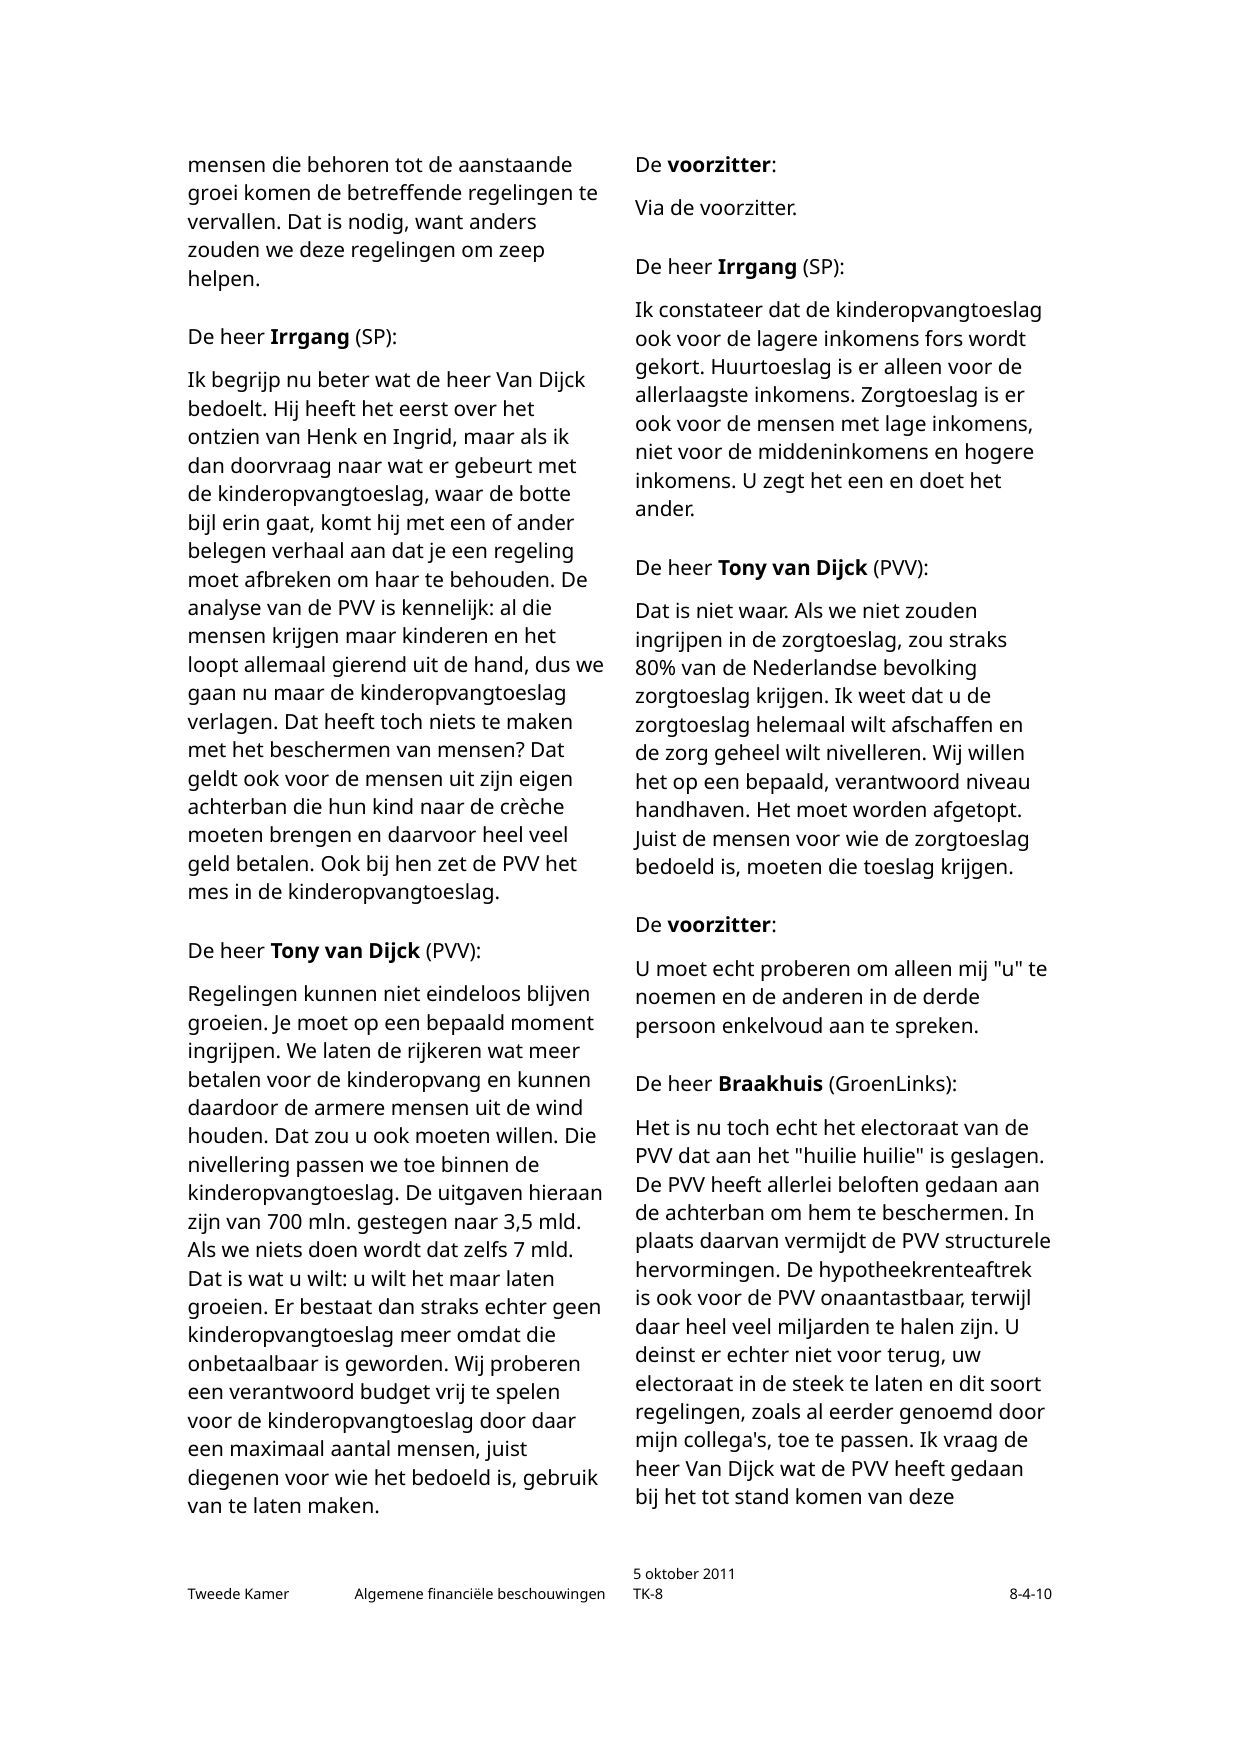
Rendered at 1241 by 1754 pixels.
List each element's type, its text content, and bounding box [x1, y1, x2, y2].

text De heer Tony van Dijck (PVV): [187, 936, 605, 964]
text Het is nu toch echt het electoraat van de PVV dat aan het "huilie huilie" is geslagen. De PVV heeft allerlei beloften gedaan aan de achterban om hem te beschermen. In plaats daarvan vermijdt de PVV structurele hervormingen. De hypotheekrenteaftrek is ook voor de PVV onaantastbaar, terwijl daar heel veel miljarden te halen zijn. U deinst er echter niet voor terug, uw electoraat in de steek te laten en dit soort regelingen, zoals al eerder genoemd door mijn collega's, toe te passen. Ik vraag de heer Van Dijck wat de PVV heeft gedaan bij het tot stand komen van deze [635, 1113, 1053, 1511]
text mensen die behoren tot de aanstaande groei komen de betreffende regelingen te vervallen. Dat is nodig, want anders zouden we deze regelingen om zeep helpen. [187, 150, 605, 292]
text De heer Irrgang (SP): [187, 322, 605, 351]
text De voorzitter: [635, 150, 1053, 178]
text De voorzitter: [635, 911, 1053, 939]
text Ik begrijp nu beter wat de heer Van Dijck bedoelt. Hij heeft het eerst over het ontzien van Henk en Ingrid, maar als ik dan doorvraag naar wat er gebeurt met de kinderopvangtoeslag, waar de botte bijl erin gaat, komt hij met een of ander belegen verhaal aan dat je een regeling moet afbreken om haar te behouden. De analyse van de PVV is kennelijk: al die mensen krijgen maar kinderen en het loopt allemaal gierend uit de hand, dus we gaan nu maar de kinderopvangtoeslag verlagen. Dat heeft toch niets te maken met het beschermen van mensen? Dat geldt ook voor de mensen uit zijn eigen achterban die hun kind naar de crèche moeten brengen en daarvoor heel veel geld betalen. Ook bij hen zet de PVV het mes in de kinderopvangtoeslag. [187, 366, 605, 906]
text De heer Braakhuis (GroenLinks): [635, 1069, 1053, 1098]
text Regelingen kunnen niet eindeloos blijven groeien. Je moet op een bepaald moment ingrijpen. We laten de rijkeren wat meer betalen voor de kinderopvang en kunnen daardoor de armere mensen uit de wind houden. Dat zou u ook moeten willen. Die nivellering passen we toe binnen de kinderopvangtoeslag. De uitgaven hieraan zijn van 700 mln. gestegen naar 3,5 mld. Als we niets doen wordt dat zelfs 7 mld. Dat is wat u wilt: u wilt het maar laten groeien. Er bestaat dan straks echter geen kinderopvangtoeslag meer omdat die onbetaalbaar is geworden. Wij proberen een verantwoord budget vrij te spelen voor de kinderopvangtoeslag door daar een maximaal aantal mensen, juist diegenen voor wie het bedoeld is, gebruik van te laten maken. [187, 979, 605, 1520]
text U moet echt proberen om alleen mij "u" te noemen en de anderen in de derde persoon enkelvoud aan te spreken. [635, 954, 1053, 1039]
text De heer Irrgang (SP): [635, 252, 1053, 280]
text De heer Tony van Dijck (PVV): [635, 553, 1053, 581]
text Via de voorzitter. [635, 193, 1053, 222]
text Ik constateer dat de kinderopvangtoeslag ook voor de lagere inkomens fors wordt gekort. Huurtoeslag is er alleen voor de allerlaagste inkomens. Zorgtoeslag is er ook voor de mensen met lage inkomens, niet voor de middeninkomens en hogere inkomens. U zegt het een en doet het ander. [635, 295, 1053, 523]
text Dat is niet waar. Als we niet zouden ingrijpen in de zorgtoeslag, zou straks 80% van de Nederlandse bevolking zorgtoeslag krijgen. Ik weet dat u de zorgtoeslag helemaal wilt afschaffen en de zorg geheel wilt nivelleren. Wij willen het op een bepaald, verantwoord niveau handhaven. Het moet worden afgetopt. Juist de mensen voor wie de zorgtoeslag bedoeld is, moeten die toeslag krijgen. [635, 596, 1053, 881]
